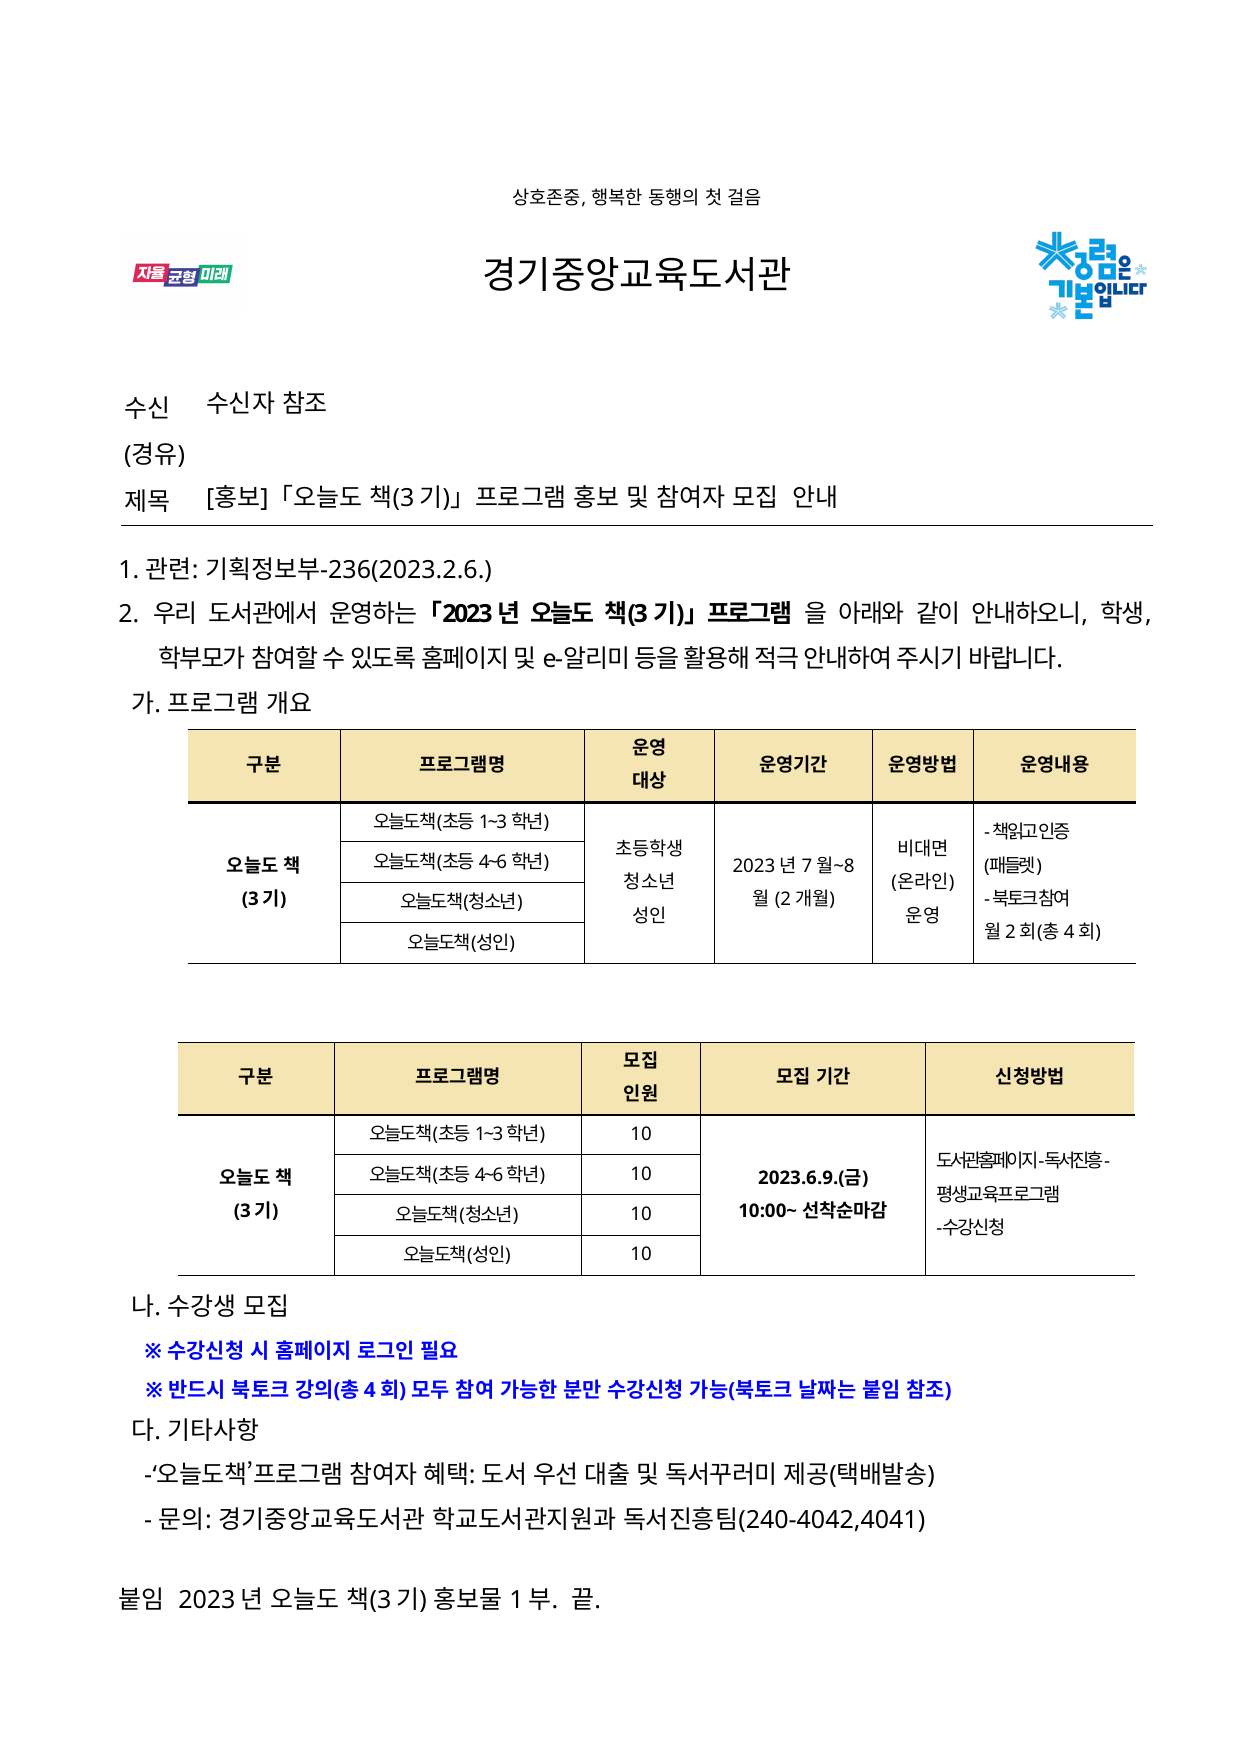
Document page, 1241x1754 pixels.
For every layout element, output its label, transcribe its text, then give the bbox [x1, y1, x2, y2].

table_cell 오늘도책(초등4~6학년) [335, 1155, 581, 1194]
table_header 프로그램명 [341, 730, 584, 801]
table_cell 오늘도책(초등4~6학년) [341, 842, 584, 882]
table_cell [203, 431, 1153, 474]
picture [123, 234, 242, 316]
table_cell 오늘도책(청소년) [335, 1195, 581, 1234]
text 다. 기타사항 [118, 1410, 1152, 1447]
text - 문의: 경기중앙교육도서관 학교도서관지원과 독서진흥팀(240-4042,4041) [118, 1499, 1152, 1536]
table_cell 2023년 7월~8월 (2개월) [715, 804, 872, 962]
table_cell 오늘도책(성인) [335, 1236, 581, 1275]
table_cell 초등학생 청소년 성인 [585, 804, 714, 962]
table_cell 오늘도 책 (3기) [188, 804, 340, 962]
picture [1032, 228, 1151, 322]
table_cell 오늘도 책 (3기) [178, 1116, 334, 1275]
table_cell 제목 [121, 475, 203, 525]
table_cell 경기중앙교육도서관 [244, 220, 1030, 338]
text 붙임 2023년 오늘도 책(3기) 홍보물 1부. 끝. [118, 1579, 1152, 1616]
table_header 운영방법 [873, 730, 973, 801]
text 1. 관련: 기획정보부-236(2023.2.6.) [118, 549, 1152, 586]
table_cell 10 [582, 1236, 700, 1275]
table_cell - 책읽고 인증 (패들렛) - 북토크 참여 월2회(총4회) [974, 804, 1136, 962]
table_header 운영기간 [715, 730, 872, 801]
table_cell 수신 [121, 381, 203, 431]
table_header 상호존중, 행복한 동행의 첫 걸음 [121, 180, 1153, 219]
table_cell 10 [582, 1116, 700, 1154]
text 가. 프로그램 개요 [118, 683, 1152, 719]
text -‘오늘도책’프로그램 참여자 혜택: 도서 우선 대출 및 독서꾸러미 제공(택배발송) [118, 1455, 1152, 1491]
table_cell 도서관홈페이지-독서진흥-평생교육프로그램 -수강신청 [926, 1116, 1134, 1275]
table_header 운영내용 [974, 730, 1136, 801]
table_cell (경유) [121, 431, 203, 474]
table_header 모집 기간 [701, 1043, 925, 1114]
table_cell 오늘도책(성인) [341, 923, 584, 962]
text ※ 반드시 북토크 강의(총4회) 모두 참여 가능한 분만 수강신청 가능(북토크 날짜는 붙임 참조) [118, 1373, 1152, 1403]
table_cell 비대면 (온라인) 운영 [873, 804, 973, 962]
table_cell 10 [582, 1195, 700, 1234]
text 나. 수강생 모집 [118, 1008, 1152, 1323]
table_header 모집 인원 [582, 1043, 700, 1114]
table_header 운영 대상 [585, 730, 714, 801]
text 2. 우리 도서관에서 운영하는「2023년 오늘도 책(3기)」프로그램 을 아래와 같이 안내하오니, 학생, 학부모가 참여할 수 있도록 홈페이지 및 e-알리미 등을 활용해 적극 안내하여 주시기 바랍니다. [118, 594, 1152, 675]
table_cell [121, 220, 244, 338]
table_cell 오늘도책(초등1~3학년) [335, 1116, 581, 1154]
table_cell [121, 338, 1153, 381]
table_header 구분 [178, 1043, 334, 1114]
table_cell [1030, 220, 1153, 338]
table_header 구분 [188, 730, 340, 801]
table_cell 10 [582, 1155, 700, 1194]
table_header 신청방법 [926, 1043, 1134, 1114]
table_cell 2023.6.9.(금) 10:00~ 선착순마감 [701, 1116, 925, 1275]
table_cell 오늘도책(청소년) [341, 883, 584, 922]
table_header 프로그램명 [335, 1043, 581, 1114]
text ※ 수강신청 시 홈페이지 로그인 필요 [118, 1331, 1152, 1365]
table_cell 수신자 참조 [203, 381, 1153, 431]
table_cell 오늘도책(초등1~3학년) [341, 804, 584, 841]
table_cell [홍보]「오늘도 책(3기)」프로그램 홍보 및 참여자 모집 안내 [203, 475, 1153, 525]
